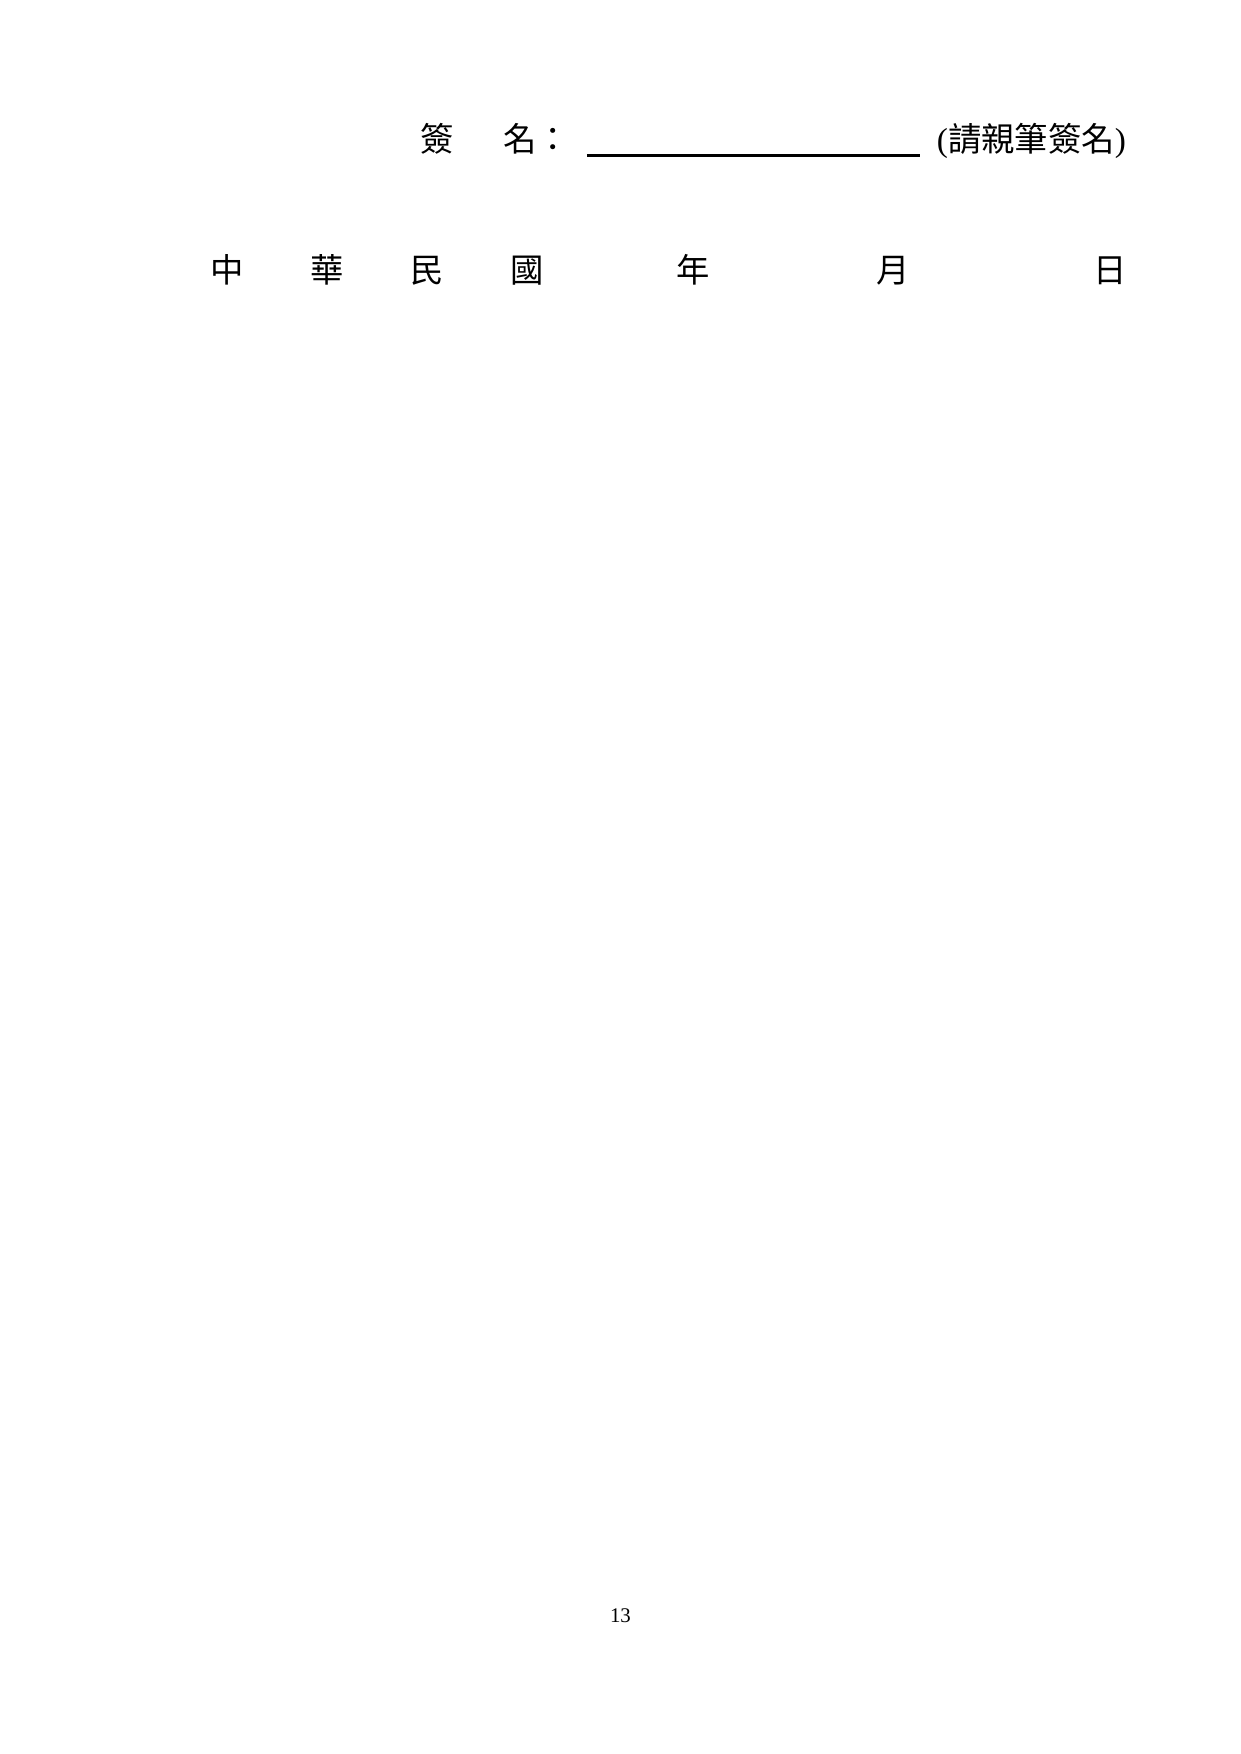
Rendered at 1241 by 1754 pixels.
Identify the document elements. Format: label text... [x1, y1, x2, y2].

text 簽 名： (請親筆簽名) [106, 96, 1134, 158]
text 中 華 民 國 年 月 日 [106, 227, 1134, 289]
